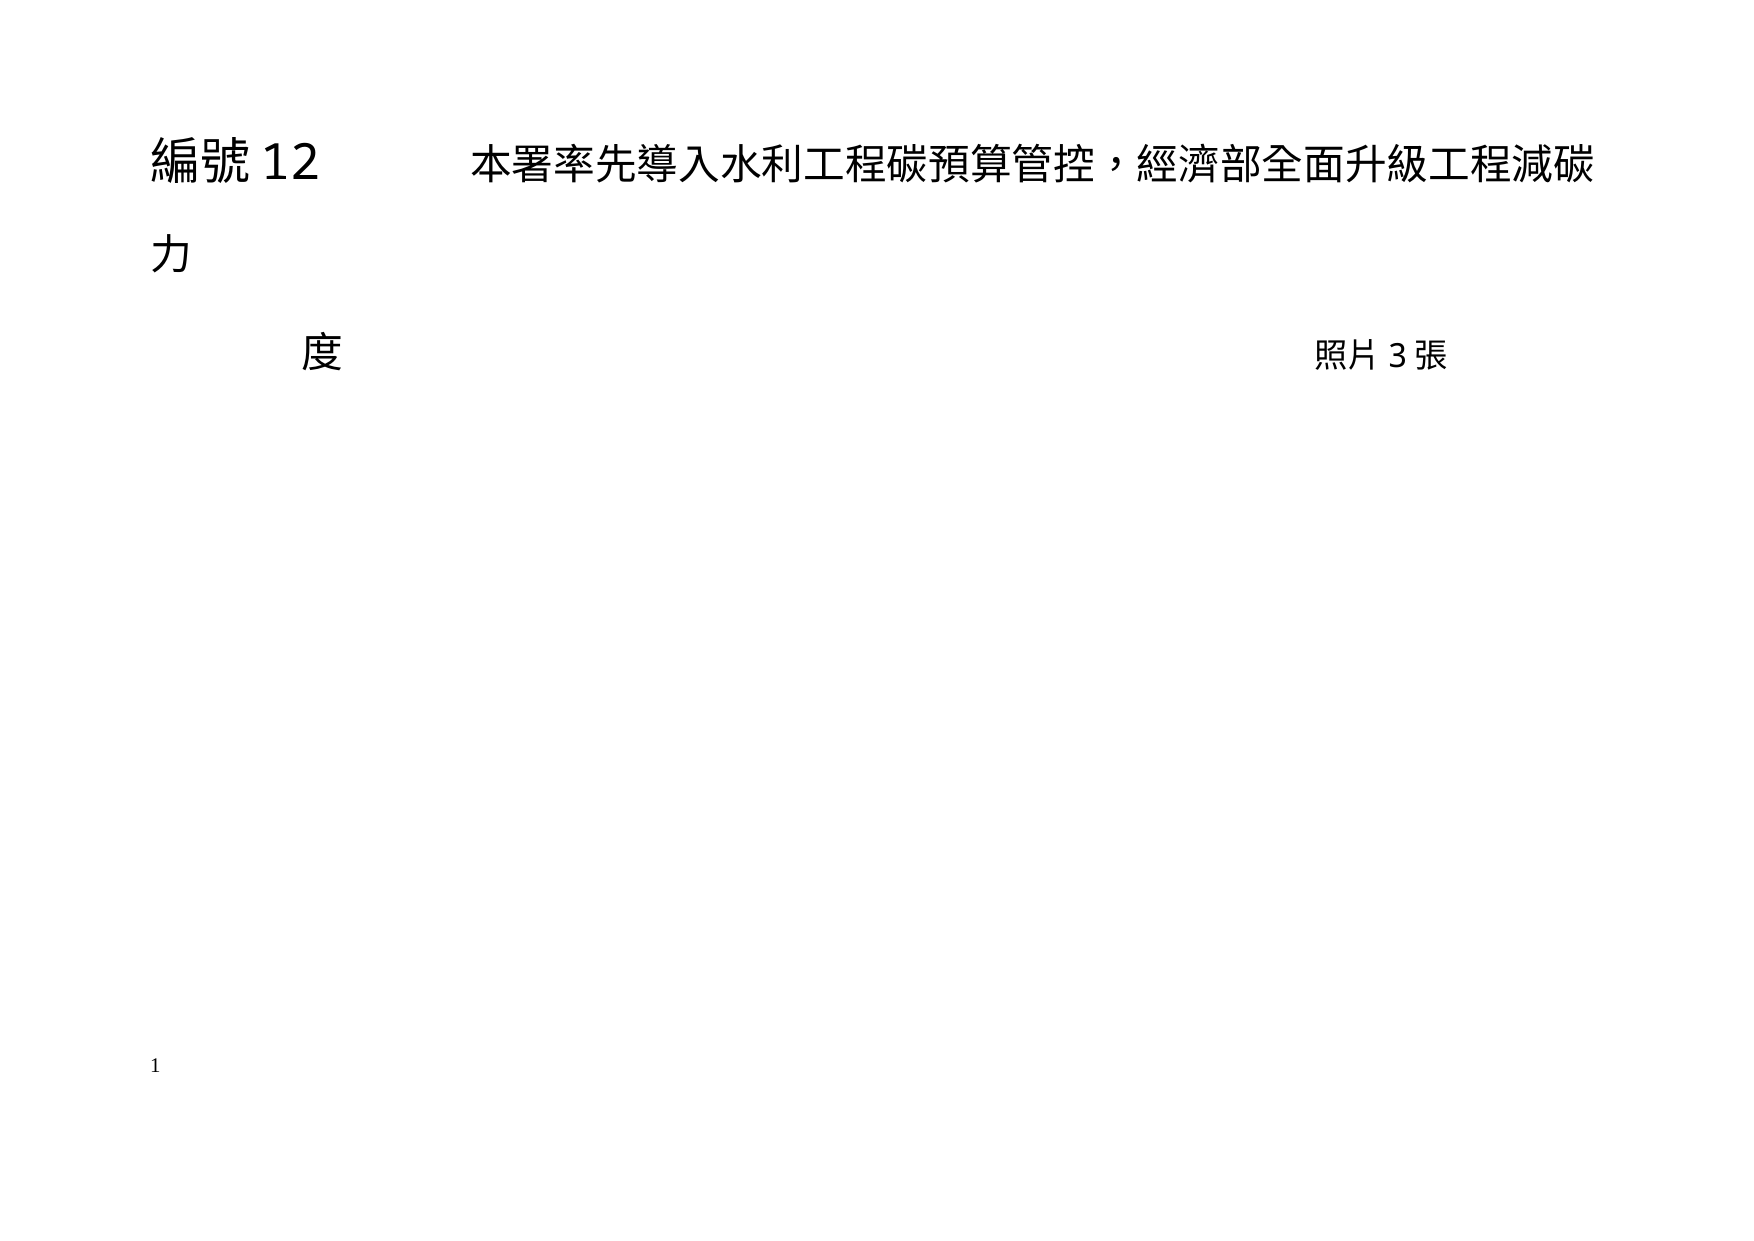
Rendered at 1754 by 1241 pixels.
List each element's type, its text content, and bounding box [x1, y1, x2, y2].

text 度 照片3張 [150, 283, 1604, 408]
text 編號12 本署率先導入水利工程碳預算管控，經濟部全面升級工程減碳力 [150, 95, 1604, 283]
